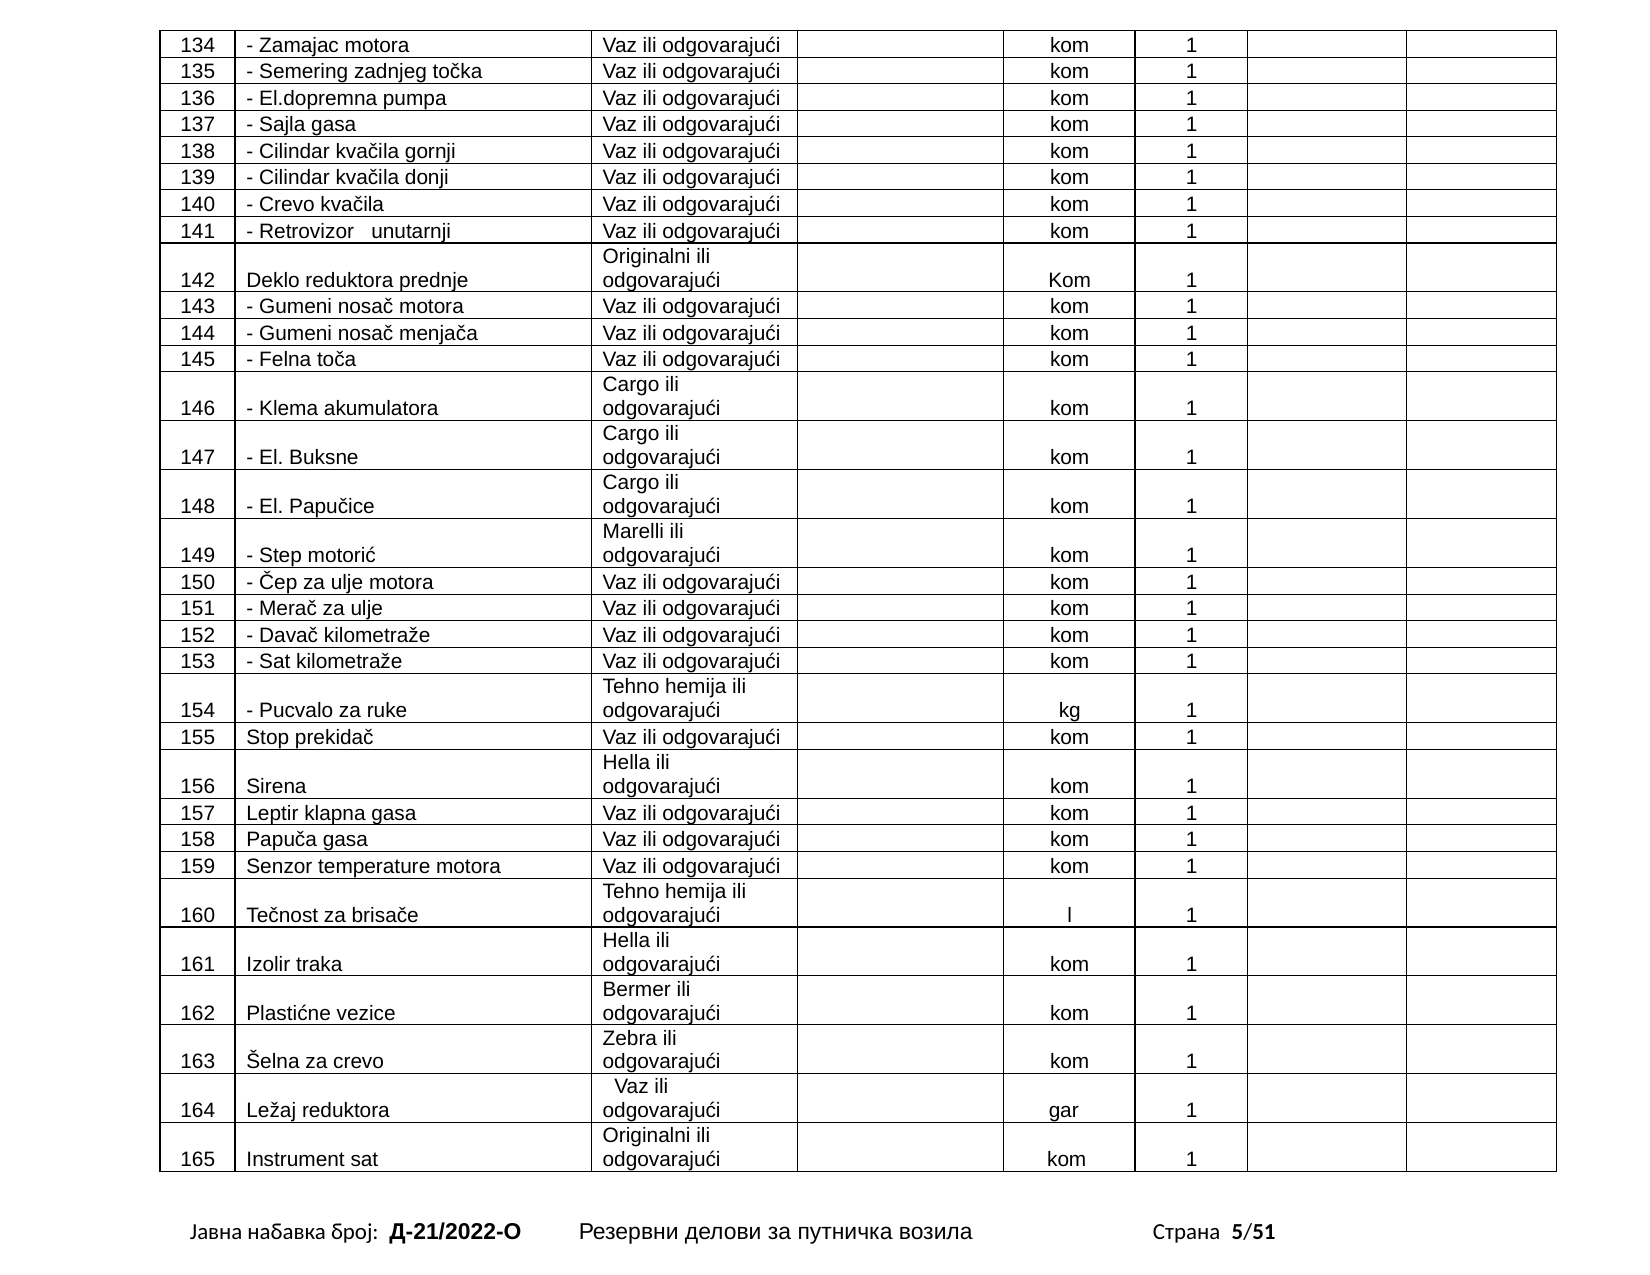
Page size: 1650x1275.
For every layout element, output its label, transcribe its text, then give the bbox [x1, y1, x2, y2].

table_cell [798, 292, 1003, 318]
table_cell [798, 976, 1003, 1024]
table_cell 155 [161, 723, 234, 749]
table_cell - El. Buksne [236, 421, 591, 469]
table_cell [1407, 164, 1556, 189]
table_cell [798, 217, 1003, 242]
table_cell Vaz ili odgovarajući [592, 84, 797, 110]
table_cell Vaz ili odgovarajući [592, 319, 797, 344]
table_cell Zebra ili odgovarajući [592, 1025, 797, 1073]
table_cell Senzor temperature motora [236, 852, 591, 877]
table_cell 165 [161, 1123, 234, 1171]
table_cell kom [1004, 648, 1134, 673]
table_cell Šelna za crevo [236, 1025, 591, 1073]
table_cell [1248, 928, 1406, 975]
table_cell [798, 723, 1003, 749]
table_cell 1 [1136, 1123, 1247, 1171]
table_cell Tehno hemija ili odgovarajući [592, 879, 797, 926]
table_cell 154 [161, 674, 234, 722]
table_cell 1 [1136, 164, 1247, 189]
table_cell [1407, 137, 1556, 163]
table_cell [1407, 372, 1556, 420]
table_cell [1248, 137, 1406, 163]
table_cell 151 [161, 595, 234, 620]
table_cell Cargo ili odgovarajući [592, 372, 797, 420]
table_cell 143 [161, 292, 234, 318]
table_cell - Davač kilometraže [236, 621, 591, 647]
table_cell kom [1004, 470, 1134, 518]
table_cell [798, 31, 1003, 57]
table_cell [798, 111, 1003, 136]
table_cell [1248, 879, 1406, 926]
table_cell kom [1004, 346, 1134, 371]
table_cell - Felna toča [236, 346, 591, 371]
table_cell [1248, 372, 1406, 420]
table_cell [1248, 1074, 1406, 1122]
table_cell 1 [1136, 723, 1247, 749]
table_cell kom [1004, 723, 1134, 749]
table_cell [798, 568, 1003, 593]
table_cell Vaz ili odgovarajući [592, 111, 797, 136]
table_cell Cargo ili odgovarajući [592, 470, 797, 518]
table_cell 1 [1136, 58, 1247, 83]
table_cell Vaz ili odgovarajući [592, 621, 797, 647]
table_cell 134 [161, 31, 234, 57]
table_cell Cargo ili odgovarajući [592, 421, 797, 469]
table_cell [1248, 750, 1406, 798]
table_cell kom [1004, 928, 1134, 975]
table_cell 164 [161, 1074, 234, 1122]
table_cell 137 [161, 111, 234, 136]
table_cell Deklo reduktora prednje [236, 244, 591, 291]
table_cell [1407, 648, 1556, 673]
table_cell [1248, 346, 1406, 371]
table_cell kom [1004, 750, 1134, 798]
table_cell [1407, 595, 1556, 620]
table_cell - El. Papučice [236, 470, 591, 518]
table_cell [798, 750, 1003, 798]
table_cell [1248, 217, 1406, 242]
table_cell [1407, 190, 1556, 216]
table_cell [798, 346, 1003, 371]
table_cell [798, 164, 1003, 189]
table_cell 1 [1136, 346, 1247, 371]
table_cell Vaz ili odgovarajući [592, 31, 797, 57]
table_cell 160 [161, 879, 234, 926]
table_cell [798, 372, 1003, 420]
table_cell Bermer ili odgovarajući [592, 976, 797, 1024]
table_cell [798, 519, 1003, 567]
table_cell - Retrovizor unutarnji [236, 217, 591, 242]
table_cell [1407, 723, 1556, 749]
table_cell - Cilindar kvačila gornji [236, 137, 591, 163]
table_cell [798, 1123, 1003, 1171]
table_cell [798, 799, 1003, 824]
table_cell Vaz ili odgovarajući [592, 595, 797, 620]
table_cell [798, 137, 1003, 163]
table_cell [1407, 621, 1556, 647]
table_cell kom [1004, 58, 1134, 83]
table_cell Papuča gasa [236, 825, 591, 851]
table_cell [1248, 1025, 1406, 1073]
table_cell 1 [1136, 595, 1247, 620]
table_cell [1407, 31, 1556, 57]
table_cell 1 [1136, 825, 1247, 851]
table_cell kom [1004, 421, 1134, 469]
table_cell Vaz ili odgovarajući [592, 217, 797, 242]
table_cell 157 [161, 799, 234, 824]
table_cell Vaz ili odgovarajući [592, 852, 797, 877]
table_cell 1 [1136, 137, 1247, 163]
table_cell Hella ili odgovarajući [592, 750, 797, 798]
table_cell [1248, 244, 1406, 291]
table_cell 1 [1136, 84, 1247, 110]
table_cell 153 [161, 648, 234, 673]
table_cell [1407, 976, 1556, 1024]
table_cell Vaz ili odgovarajući [592, 568, 797, 593]
table_cell [1407, 928, 1556, 975]
table_cell kom [1004, 595, 1134, 620]
table_cell Vaz ili odgovarajući [592, 825, 797, 851]
table_cell Originalni ili odgovarajući [592, 1123, 797, 1171]
table_cell [798, 621, 1003, 647]
table_cell - Cilindar kvačila donji [236, 164, 591, 189]
table_cell 159 [161, 852, 234, 877]
table_cell [1407, 111, 1556, 136]
table_cell [1248, 648, 1406, 673]
table_cell [1407, 319, 1556, 344]
table_cell Leptir klapna gasa [236, 799, 591, 824]
table_cell kom [1004, 111, 1134, 136]
table_cell 146 [161, 372, 234, 420]
table_cell Ležaj reduktora [236, 1074, 591, 1122]
table_cell kom [1004, 799, 1134, 824]
table_cell 162 [161, 976, 234, 1024]
table_cell Vaz ili odgovarajući [592, 190, 797, 216]
table_cell [798, 595, 1003, 620]
table_cell 148 [161, 470, 234, 518]
table_cell kom [1004, 372, 1134, 420]
table_cell Vaz ili odgovarajući [592, 58, 797, 83]
table_cell Tehno hemija ili odgovarajući [592, 674, 797, 722]
table_cell [1407, 217, 1556, 242]
table_cell [1248, 190, 1406, 216]
table_cell [798, 1025, 1003, 1073]
table_cell - Merač za ulje [236, 595, 591, 620]
table_cell [1407, 1074, 1556, 1122]
table_cell 139 [161, 164, 234, 189]
table_cell [1407, 470, 1556, 518]
table_cell [798, 319, 1003, 344]
table_cell 1 [1136, 648, 1247, 673]
table_cell [1248, 31, 1406, 57]
table_cell [1407, 674, 1556, 722]
table_cell kom [1004, 164, 1134, 189]
table_cell [1407, 1123, 1556, 1171]
table_cell 1 [1136, 879, 1247, 926]
table_cell 158 [161, 825, 234, 851]
table_cell 1 [1136, 244, 1247, 291]
table_cell [798, 190, 1003, 216]
table_cell kom [1004, 976, 1134, 1024]
table_cell 161 [161, 928, 234, 975]
table_cell [1407, 58, 1556, 83]
table_cell [1248, 58, 1406, 83]
table_cell - Gumeni nosač menjača [236, 319, 591, 344]
table_cell 1 [1136, 750, 1247, 798]
table_cell 1 [1136, 519, 1247, 567]
table_cell [798, 674, 1003, 722]
table_cell 138 [161, 137, 234, 163]
table_cell 1 [1136, 372, 1247, 420]
table_cell kg [1004, 674, 1134, 722]
table_cell Vaz ili odgovarajući [592, 723, 797, 749]
table_cell - Semering zadnjeg točka [236, 58, 591, 83]
table_cell Instrument sat [236, 1123, 591, 1171]
table_cell 1 [1136, 852, 1247, 877]
table_cell 1 [1136, 976, 1247, 1024]
table_cell 140 [161, 190, 234, 216]
table_cell Plastićne vezice [236, 976, 591, 1024]
table_cell - Pucvalo za ruke [236, 674, 591, 722]
table_cell [1248, 319, 1406, 344]
table_cell [798, 1074, 1003, 1122]
table_cell [798, 825, 1003, 851]
table_cell [1248, 84, 1406, 110]
table_cell Vaz ili odgovarajući [592, 799, 797, 824]
table_cell kom [1004, 217, 1134, 242]
table_cell 1 [1136, 470, 1247, 518]
table_cell Vaz ili odgovarajući [592, 346, 797, 371]
table_cell [1407, 84, 1556, 110]
table_cell 149 [161, 519, 234, 567]
table_cell Tečnost za brisače [236, 879, 591, 926]
table_cell [1248, 723, 1406, 749]
table_cell kom [1004, 84, 1134, 110]
table_cell kom [1004, 621, 1134, 647]
table_cell 144 [161, 319, 234, 344]
table_cell Vaz ili odgovarajući [592, 648, 797, 673]
table_cell [1407, 852, 1556, 877]
table_cell kom [1004, 519, 1134, 567]
table_cell 1 [1136, 319, 1247, 344]
table_cell 163 [161, 1025, 234, 1073]
table_cell 150 [161, 568, 234, 593]
table_cell - Čep za ulje motora [236, 568, 591, 593]
table_cell Originalni ili odgovarajući [592, 244, 797, 291]
table_cell [1248, 1123, 1406, 1171]
table_cell kom [1004, 190, 1134, 216]
table_cell 1 [1136, 568, 1247, 593]
table_cell kom [1004, 292, 1134, 318]
table_cell [1248, 421, 1406, 469]
table_cell [1407, 799, 1556, 824]
table_cell 1 [1136, 190, 1247, 216]
table_cell [798, 58, 1003, 83]
table_cell [1248, 111, 1406, 136]
table_cell [1407, 568, 1556, 593]
table_cell kom [1004, 319, 1134, 344]
table_cell [1407, 244, 1556, 291]
table_cell kom [1004, 1123, 1134, 1171]
table_cell [798, 928, 1003, 975]
table_cell - Sat kilometraže [236, 648, 591, 673]
table_cell [1407, 421, 1556, 469]
table_cell [1248, 470, 1406, 518]
table_cell 145 [161, 346, 234, 371]
table_cell [1407, 346, 1556, 371]
table_cell 136 [161, 84, 234, 110]
table_cell [798, 879, 1003, 926]
table_cell [1407, 750, 1556, 798]
table_cell [1248, 292, 1406, 318]
table_cell 1 [1136, 217, 1247, 242]
table_cell [1407, 519, 1556, 567]
table_cell kom [1004, 852, 1134, 877]
table_cell [1248, 519, 1406, 567]
table_cell [1407, 879, 1556, 926]
table_cell 142 [161, 244, 234, 291]
table_cell - Crevo kvačila [236, 190, 591, 216]
table_cell kom [1004, 568, 1134, 593]
table_cell Marelli ili odgovarajući [592, 519, 797, 567]
table_cell 1 [1136, 31, 1247, 57]
table_cell [798, 244, 1003, 291]
table_cell 1 [1136, 1074, 1247, 1122]
table_cell 141 [161, 217, 234, 242]
table_cell 135 [161, 58, 234, 83]
table_cell 1 [1136, 674, 1247, 722]
table_cell 1 [1136, 799, 1247, 824]
table_cell [1248, 164, 1406, 189]
table_cell 152 [161, 621, 234, 647]
table_cell [798, 852, 1003, 877]
table_cell kom [1004, 1025, 1134, 1073]
table_cell Vaz ili odgovarajući [592, 164, 797, 189]
table_cell - Zamajac motora [236, 31, 591, 57]
table_cell 1 [1136, 111, 1247, 136]
table_cell Vaz ili odgovarajući [592, 137, 797, 163]
table_cell Stop prekidač [236, 723, 591, 749]
table_cell [1248, 674, 1406, 722]
table_cell 1 [1136, 1025, 1247, 1073]
table_cell 1 [1136, 621, 1247, 647]
table_cell Sirena [236, 750, 591, 798]
table_cell 147 [161, 421, 234, 469]
table_cell [1248, 825, 1406, 851]
table_cell [1407, 292, 1556, 318]
table_cell Vaz ili odgovarajući [592, 292, 797, 318]
table_cell gar [1004, 1074, 1134, 1122]
table_cell [1248, 976, 1406, 1024]
table_cell [1407, 1025, 1556, 1073]
table_cell [1248, 568, 1406, 593]
table_cell - Sajla gasa [236, 111, 591, 136]
table_cell - Klema akumulatora [236, 372, 591, 420]
table_cell kom [1004, 137, 1134, 163]
table_cell Kom [1004, 244, 1134, 291]
table_cell [1248, 852, 1406, 877]
table_cell [798, 470, 1003, 518]
table_cell [1248, 799, 1406, 824]
table_cell - Gumeni nosač motora [236, 292, 591, 318]
table_cell 1 [1136, 421, 1247, 469]
table_cell Hella ili odgovarajući [592, 928, 797, 975]
table_cell 156 [161, 750, 234, 798]
table_cell [798, 84, 1003, 110]
table_cell [1407, 825, 1556, 851]
table_cell [1248, 595, 1406, 620]
table_cell - Step motorić [236, 519, 591, 567]
table_cell [798, 421, 1003, 469]
table_cell 1 [1136, 928, 1247, 975]
table_cell Izolir traka [236, 928, 591, 975]
table_cell [798, 648, 1003, 673]
table_cell - El.dopremna pumpa [236, 84, 591, 110]
table_cell kom [1004, 825, 1134, 851]
table_cell Vaz ili odgovarajući [592, 1074, 797, 1122]
table_cell kom [1004, 31, 1134, 57]
table_cell l [1004, 879, 1134, 926]
table_cell [1248, 621, 1406, 647]
table_cell 1 [1136, 292, 1247, 318]
